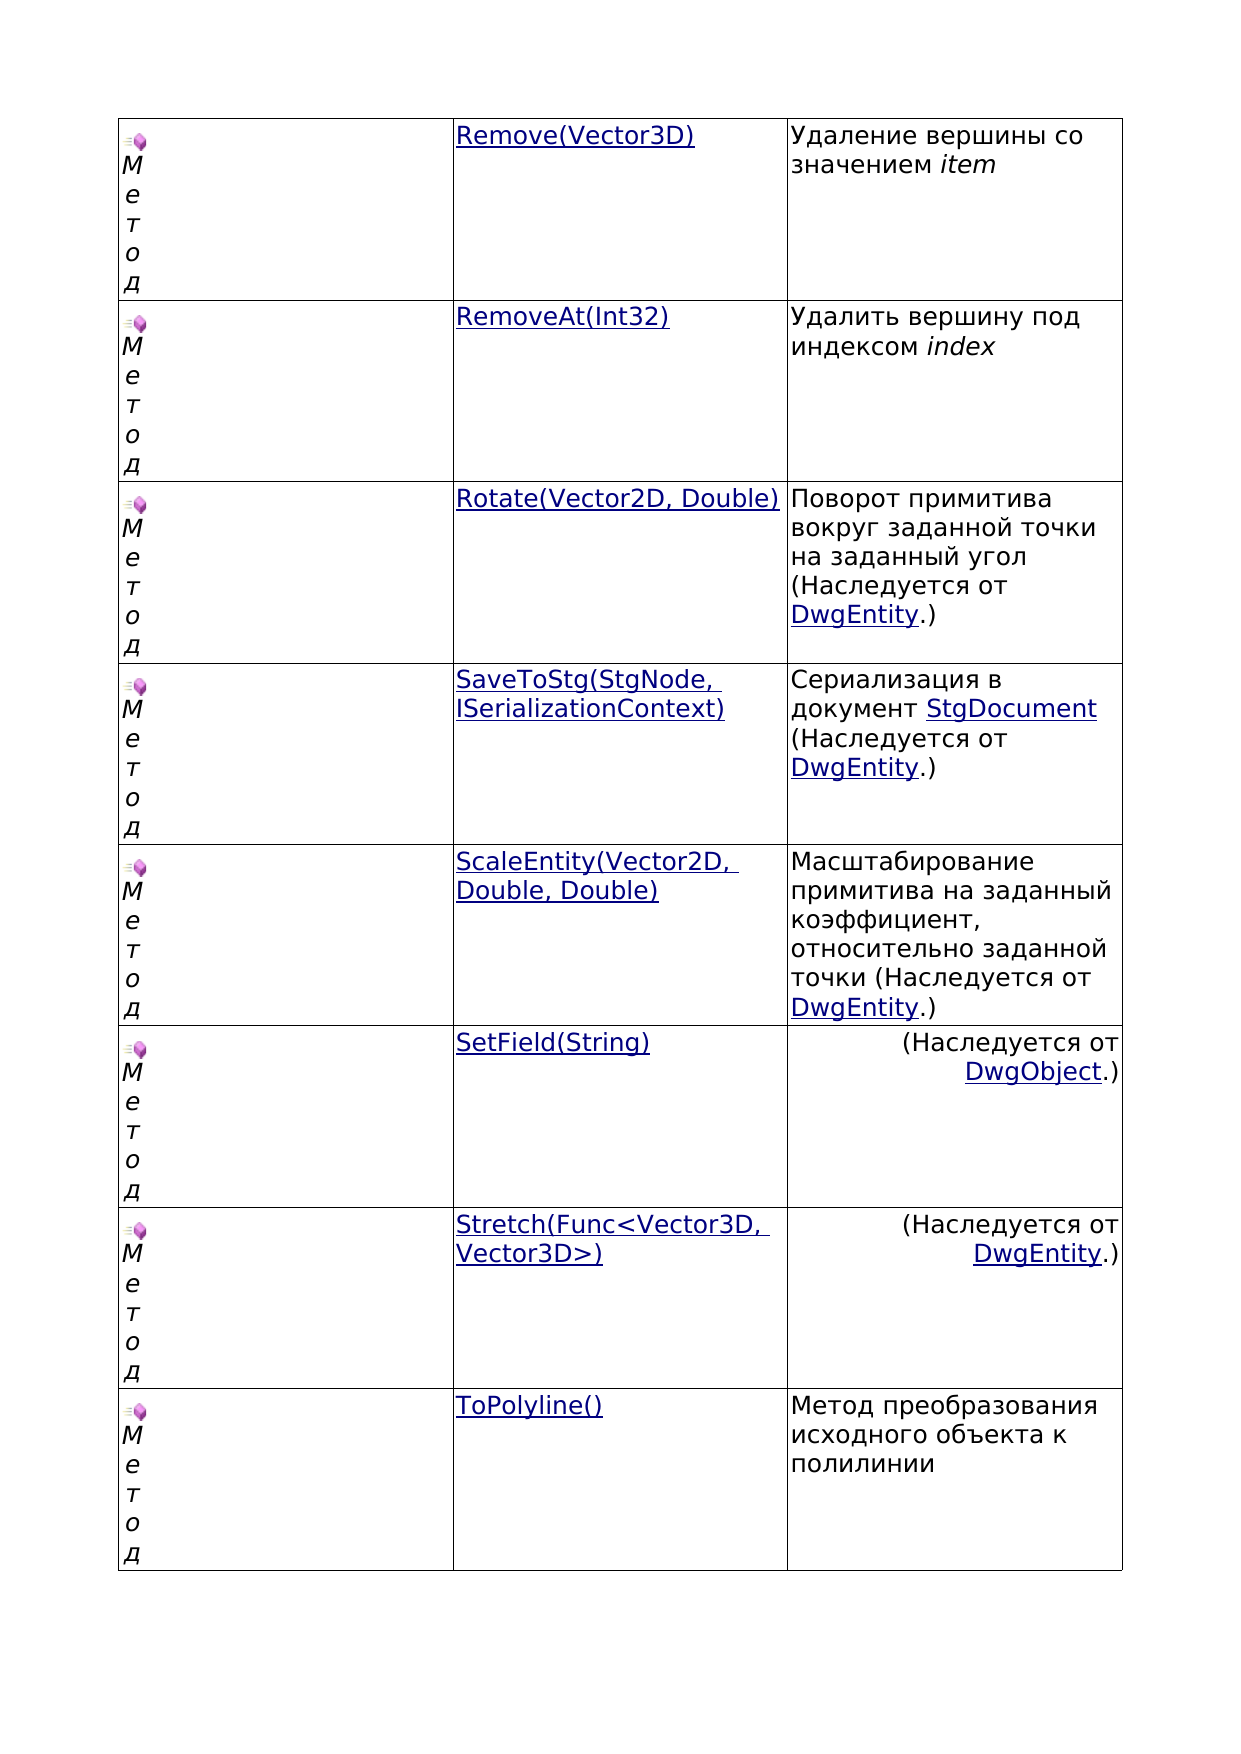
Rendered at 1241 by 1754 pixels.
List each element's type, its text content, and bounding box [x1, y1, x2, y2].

table_cell ScaleEntity(Vector2D, Double, Double) [454, 845, 787, 1025]
table_cell Удаление вершины со значением item [788, 119, 1122, 299]
table_cell [119, 664, 453, 844]
table_cell [119, 301, 453, 481]
table_cell Сериализация в документ StgDocument (Наследуется от DwgEntity.) [788, 664, 1122, 844]
picture [121, 1222, 147, 1240]
picture [121, 496, 147, 514]
table_cell [119, 1208, 453, 1388]
table_cell Stretch(Func<Vector3D, Vector3D>) [454, 1208, 787, 1388]
picture [121, 859, 147, 877]
picture [121, 1041, 147, 1059]
table_cell Метод преобразования исходного объекта к полилинии [788, 1389, 1122, 1570]
table_cell [119, 119, 453, 299]
table_cell (Наследуется от DwgObject.) [788, 1026, 1122, 1207]
table_cell [119, 482, 453, 662]
table_cell Remove(Vector3D) [454, 119, 787, 299]
table_cell (Наследуется от DwgEntity.) [788, 1208, 1122, 1388]
table_cell Масштабирование примитива на заданный коэффициент, относительно заданной точки (Наследуется от DwgEntity.) [788, 845, 1122, 1025]
table_cell SaveToStg(StgNode, ISerializationContext) [454, 664, 787, 844]
picture [121, 1403, 147, 1421]
table_cell Удалить вершину под индексом index [788, 301, 1122, 481]
table_cell RemoveAt(Int32) [454, 301, 787, 481]
picture [121, 315, 147, 333]
table_cell [119, 1389, 453, 1570]
picture [121, 678, 147, 696]
table_cell Rotate(Vector2D, Double) [454, 482, 787, 662]
table_cell [119, 845, 453, 1025]
table_cell SetField(String) [454, 1026, 787, 1207]
picture [121, 133, 147, 151]
table_cell [119, 1026, 453, 1207]
table_cell ToPolyline() [454, 1389, 787, 1570]
table_cell Поворот примитива вокруг заданной точки на заданный угол (Наследуется от DwgEntity.) [788, 482, 1122, 662]
